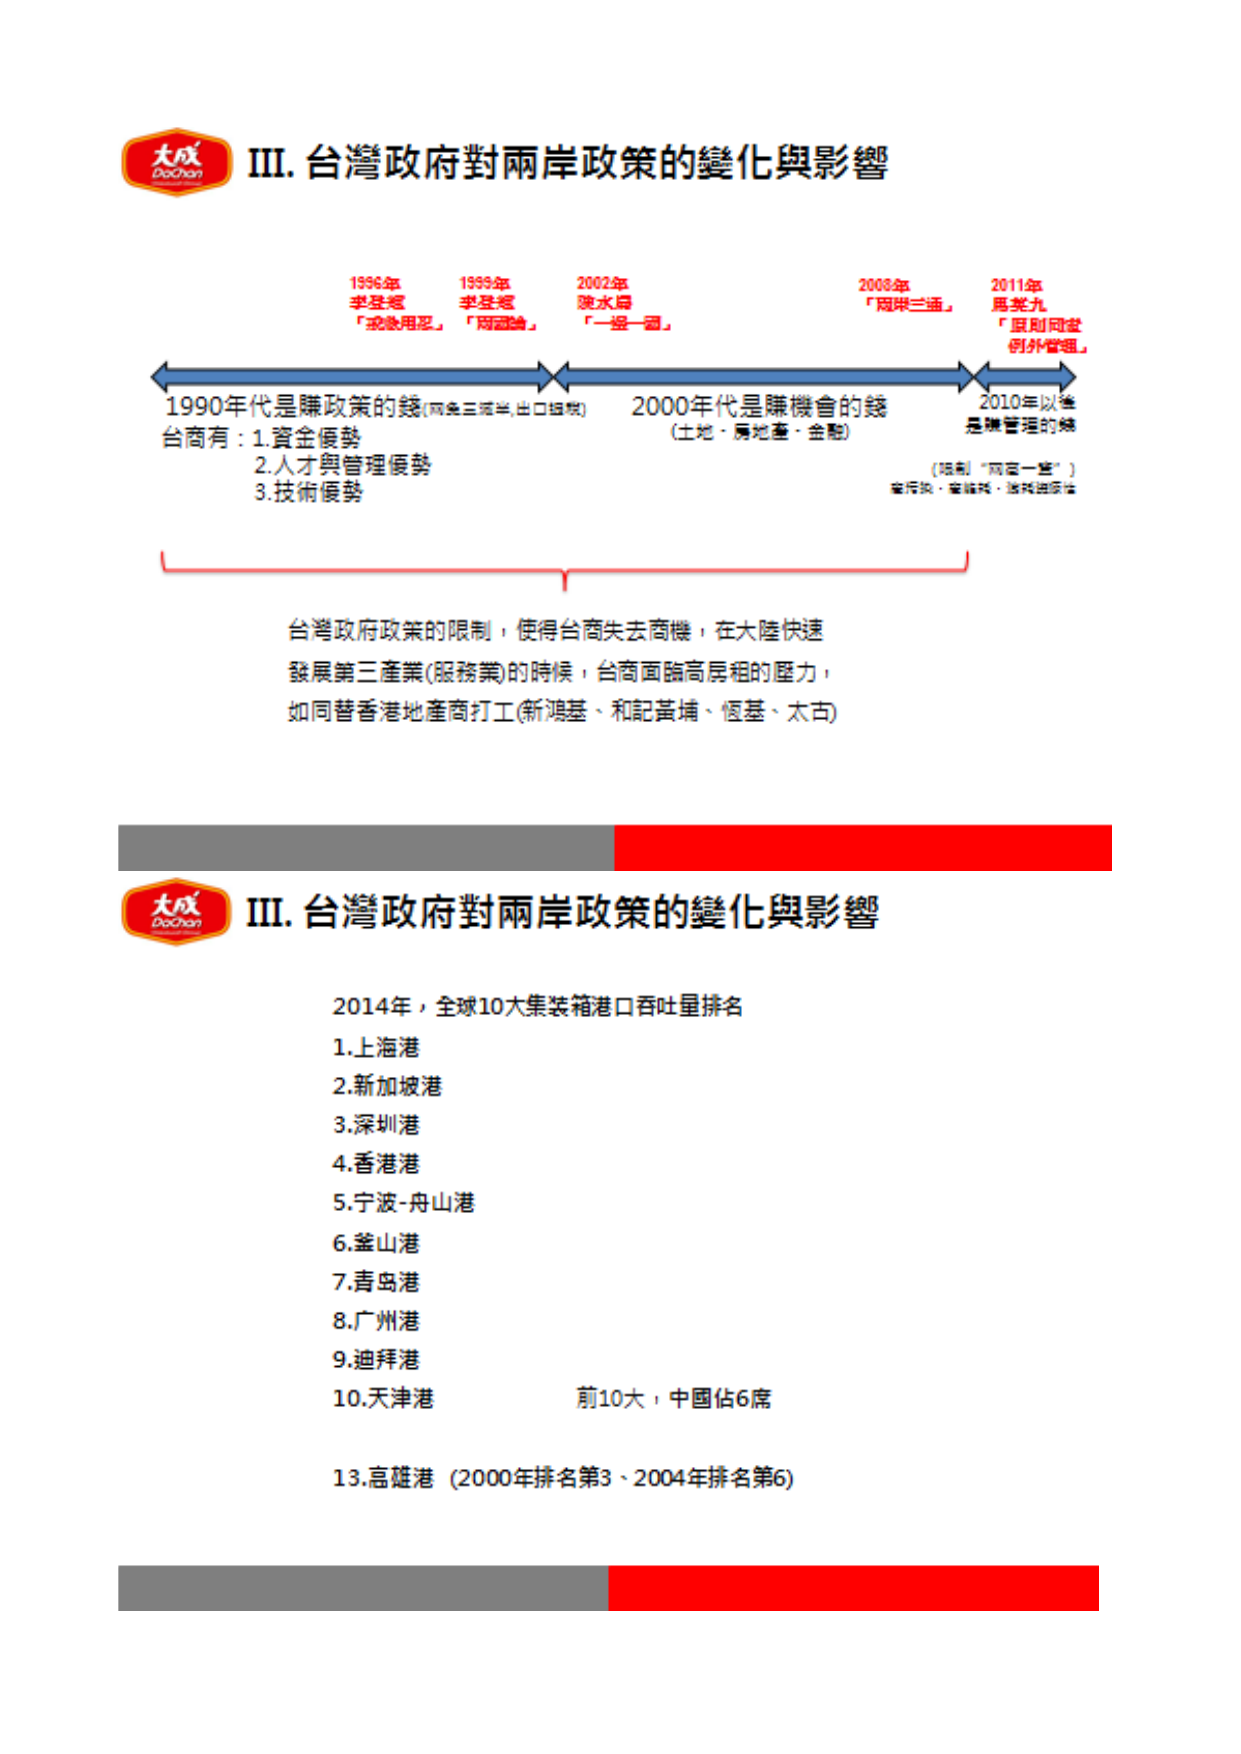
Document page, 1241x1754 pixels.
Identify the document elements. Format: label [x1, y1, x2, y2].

picture [118, 877, 1099, 1611]
picture [118, 127, 1112, 871]
